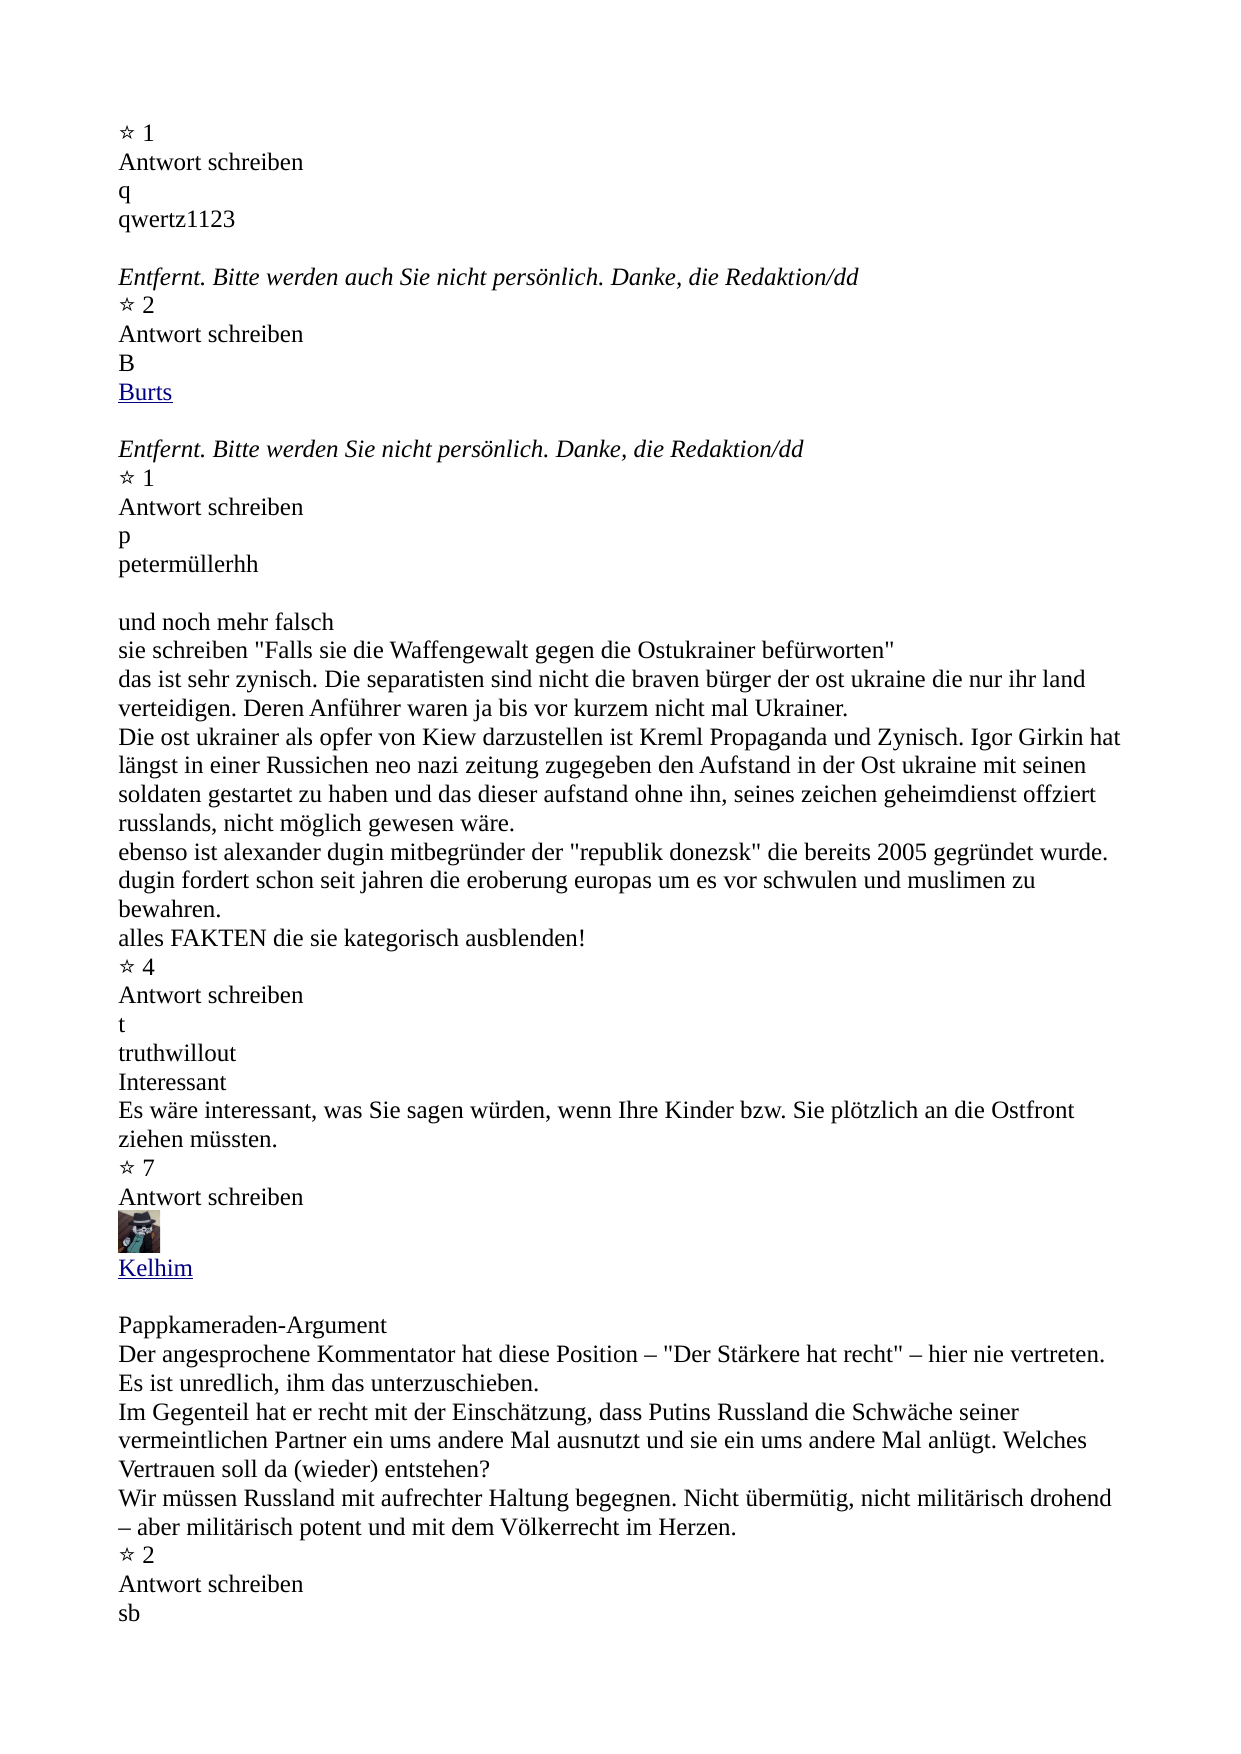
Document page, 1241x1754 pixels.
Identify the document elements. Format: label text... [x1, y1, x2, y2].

text t [118, 1009, 1122, 1038]
text B [118, 348, 1122, 377]
text ⭐️ 2 [118, 291, 1122, 319]
text petermüllerhh [118, 549, 1122, 578]
text Antwort schreiben [118, 147, 1122, 176]
text Es wäre interessant, was Sie sagen würden, wenn Ihre Kinder bzw. Sie plötzlich an die Ostfront ziehen müssten. [118, 1096, 1122, 1153]
text Antwort schreiben [118, 981, 1122, 1009]
text Im Gegenteil hat er recht mit der Einschätzung, dass Putins Russland die Schwäche seiner vermeintlichen Partner ein ums andere Mal ausnutzt und sie ein ums andere Mal anlügt. Welches Vertrauen soll da (wieder) entstehen? [118, 1397, 1122, 1483]
text ⭐️ 1 [118, 118, 1122, 147]
picture [118, 1210, 161, 1253]
text Antwort schreiben [118, 319, 1122, 348]
text q [118, 176, 1122, 204]
text Die ost ukrainer als opfer von Kiew darzustellen ist Kreml Propaganda und Zynisch. Igor Girkin hat längst in einer Russichen neo nazi zeitung zugegeben den Aufstand in der Ost ukraine mit seinen soldaten gestartet zu haben und das dieser aufstand ohne ihn, seines zeichen geheimdienst offziert russlands, nicht möglich gewesen wäre. [118, 722, 1122, 837]
text Burts [118, 377, 1122, 406]
text und noch mehr falsch [118, 607, 1122, 636]
text qwertz1123 [118, 204, 1122, 233]
text Kelhim [118, 1253, 1122, 1282]
text Pappkameraden-Argument [118, 1310, 1122, 1339]
text ebenso ist alexander dugin mitbegründer der "republik donezsk" die bereits 2005 gegründet wurde. dugin fordert schon seit jahren die eroberung europas um es vor schwulen und muslimen zu bewahren. [118, 837, 1122, 923]
text Entfernt. Bitte werden Sie nicht persönlich. Danke, die Redaktion/dd [118, 434, 1122, 463]
text p [118, 521, 1122, 549]
text ⭐️ 2 [118, 1540, 1122, 1569]
text ⭐️ 1 [118, 463, 1122, 492]
text sb [118, 1598, 1122, 1627]
text Antwort schreiben [118, 1569, 1122, 1598]
text Entfernt. Bitte werden auch Sie nicht persönlich. Danke, die Redaktion/dd [118, 262, 1122, 291]
text Interessant [118, 1067, 1122, 1096]
text das ist sehr zynisch. Die separatisten sind nicht die braven bürger der ost ukraine die nur ihr land verteidigen. Deren Anführer waren ja bis vor kurzem nicht mal Ukrainer. [118, 664, 1122, 722]
text Antwort schreiben [118, 492, 1122, 521]
text Wir müssen Russland mit aufrechter Haltung begegnen. Nicht übermütig, nicht militärisch drohend – aber militärisch potent und mit dem Völkerrecht im Herzen. [118, 1483, 1122, 1540]
text ⭐️ 4 [118, 952, 1122, 981]
text ⭐️ 7 [118, 1153, 1122, 1182]
text truthwillout [118, 1038, 1122, 1067]
text sie schreiben "Falls sie die Waffengewalt gegen die Ostukrainer befürworten" [118, 636, 1122, 664]
text alles FAKTEN die sie kategorisch ausblenden! [118, 923, 1122, 952]
text Der angesprochene Kommentator hat diese Position – "Der Stärkere hat recht" – hier nie vertreten. Es ist unredlich, ihm das unterzuschieben. [118, 1339, 1122, 1397]
text Antwort schreiben [118, 1182, 1122, 1211]
